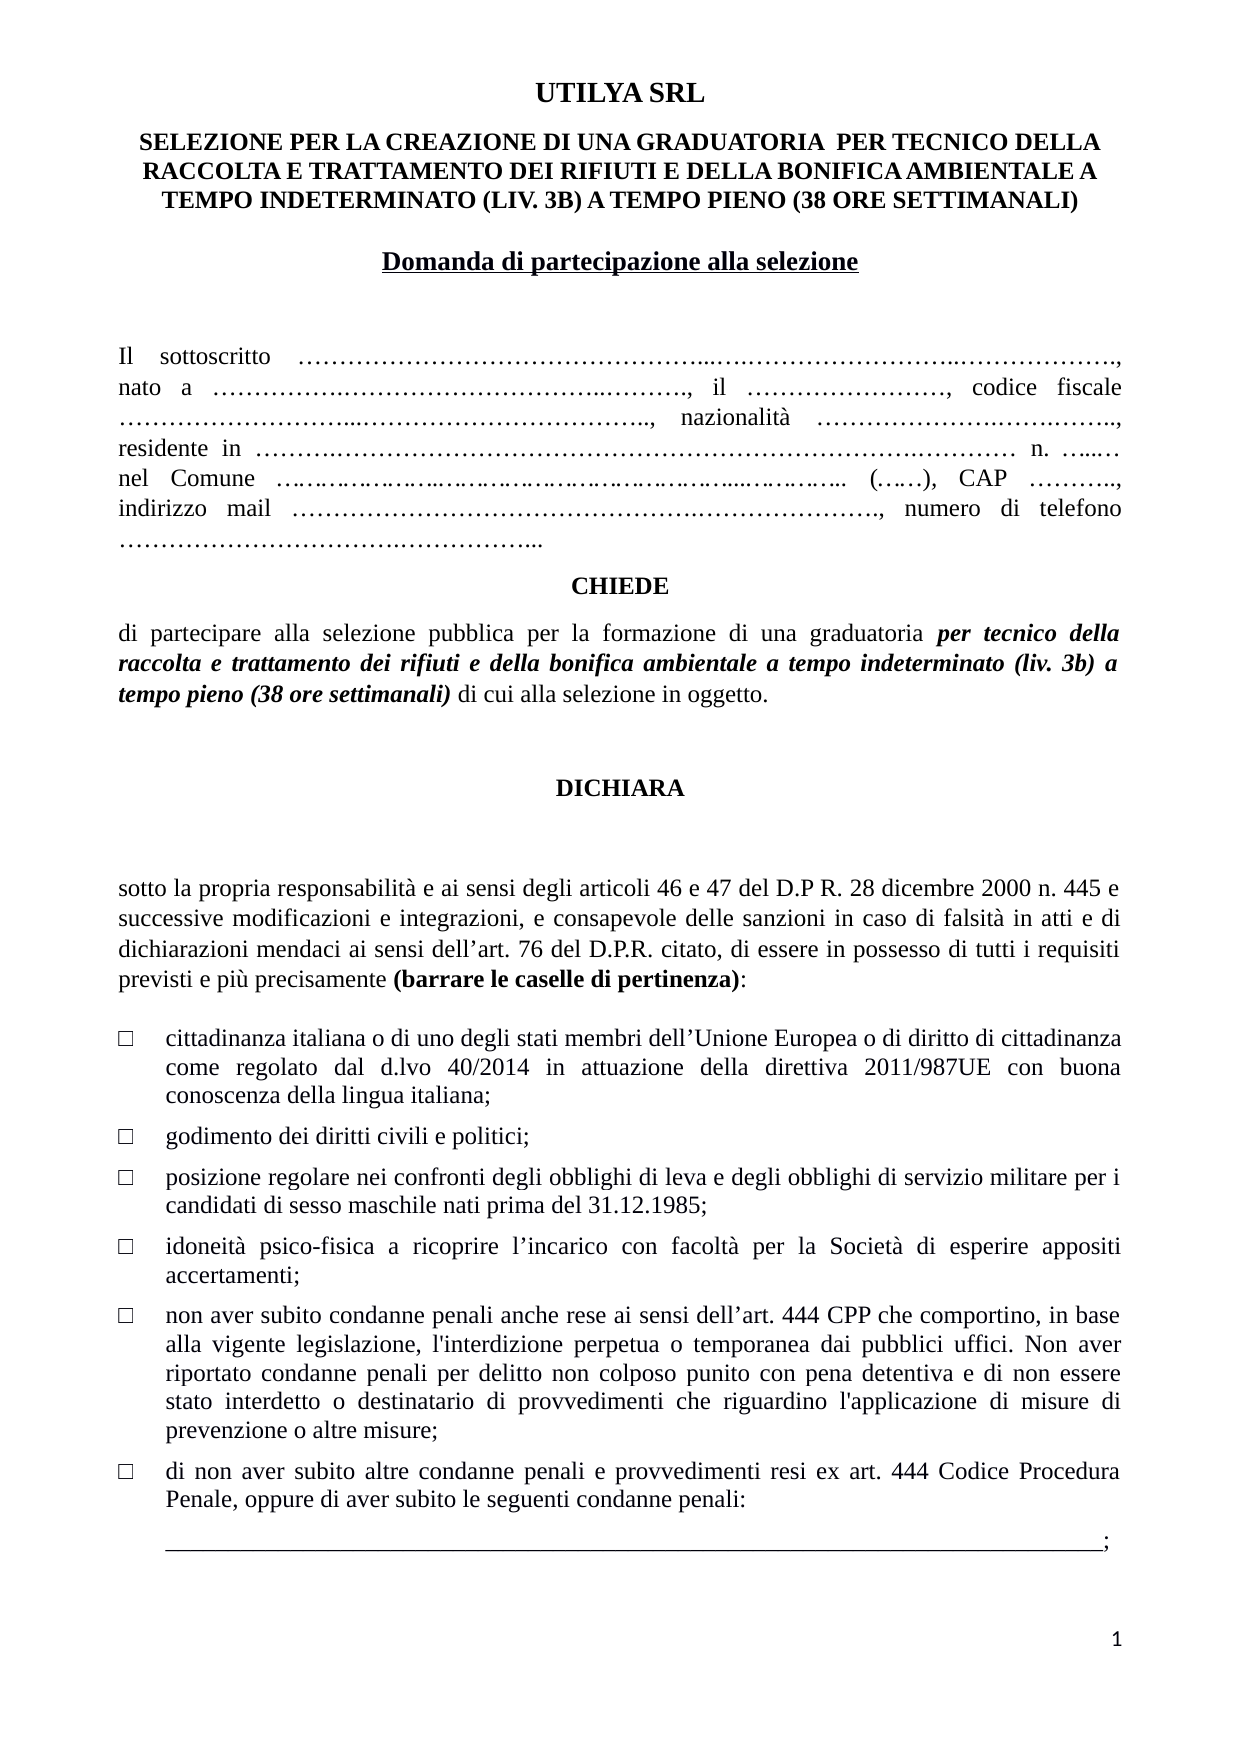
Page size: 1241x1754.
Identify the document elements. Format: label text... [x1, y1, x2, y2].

text □ di non aver subito altre condanne penali e provvedimenti resi ex art. 444 Codice Procedura Penale, oppure di aver subito le seguenti condanne penali: [118, 1456, 1122, 1513]
text □ posizione regolare nei confronti degli obblighi di leva e degli obblighi di servizio militare per i candidati di sesso maschile nati prima del 31.12.1985; [118, 1162, 1122, 1219]
text □ non aver subito condanne penali anche rese ai sensi dell’art. 444 CPP che comportino, in base alla vigente legislazione, l'interdizione perpetua o temporanea dai pubblici uffici. Non aver riportato condanne penali per delitto non colposo punito con pena detentiva e di non essere stato interdetto o destinatario di provvedimenti che riguardino l'applicazione di misure di prevenzione o altre misure; [118, 1300, 1122, 1444]
text □ idoneità psico-fisica a ricoprire l’incarico con facoltà per la Società di esperire appositi accertamenti; [118, 1231, 1122, 1288]
text Il sottoscritto …………………………………………...….……………………..………………., nato a …………….…………………………..………., il ……………………, codice fiscale ………………………...…………………………….., nazionalità ………………….…….…….., residente in ……….…………………………………………………………….………… n. …..… nel Comune ………………….…………………………………...………….. (……), CAP ……….., indirizzo mail ………………………………………….…………………., numero di telefono …………………………….……………... [118, 341, 1122, 553]
text SELEZIONE PER LA CREAZIONE DI UNA GRADUATORIA PER TECNICO DELLA RACCOLTA E TRATTAMENTO DEI RIFIUTI E DELLA BONIFICA AMBIENTALE A TEMPO INDETERMINATO (LIV. 3B) A TEMPO PIENO (38 ORE SETTIMANALI) [118, 127, 1122, 213]
text DICHIARA [118, 773, 1122, 802]
text sotto la propria responsabilità e ai sensi degli articoli 46 e 47 del D.P R. 28 dicembre 2000 n. 445 e successive modificazioni e integrazioni, e consapevole delle sanzioni in caso di falsità in atti e di dichiarazioni mendaci ai sensi dell’art. 76 del D.P.R. citato, di essere in possesso di tutti i requisiti previsti e più precisamente (barrare le caselle di pertinenza): [118, 873, 1122, 993]
text □ cittadinanza italiana o di uno degli stati membri dell’Unione Europea o di diritto di cittadinanza come regolato dal d.lvo 40/2014 in attuazione della direttiva 2011/987UE con buona conoscenza della lingua italiana; [118, 1023, 1122, 1109]
text di partecipare alla selezione pubblica per la formazione di una graduatoria per tecnico della raccolta e trattamento dei rifiuti e della bonifica ambientale a tempo indeterminato (liv. 3b) a tempo pieno (38 ore settimanali) di cui alla selezione in oggetto. [118, 618, 1122, 708]
text Domanda di partecipazione alla selezione [118, 245, 1122, 276]
text CHIEDE [118, 571, 1122, 600]
text ___________________________________________________________________________; [118, 1525, 1122, 1554]
text □ godimento dei diritti civili e politici; [118, 1121, 1122, 1150]
text UTILYA SRL [118, 75, 1122, 108]
